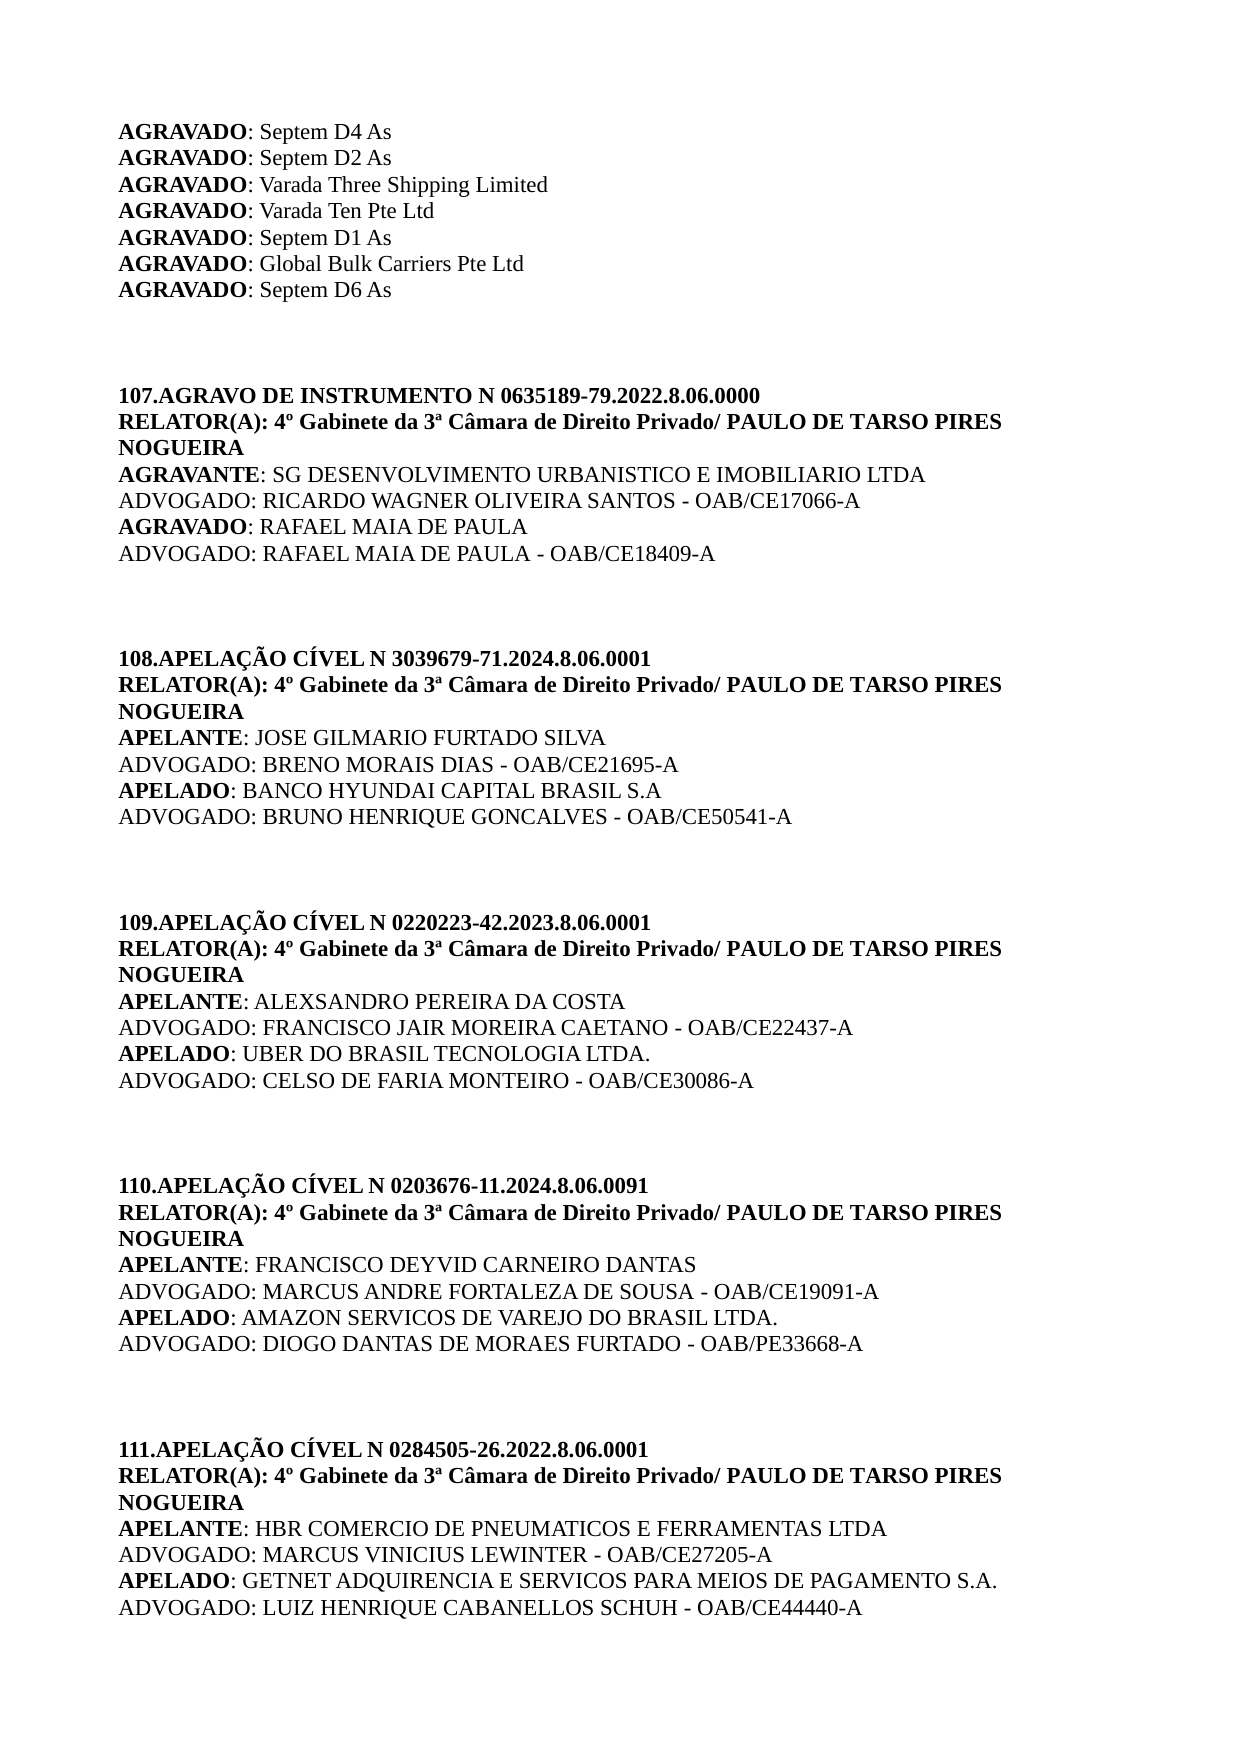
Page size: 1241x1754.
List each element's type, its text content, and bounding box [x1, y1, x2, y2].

text AGRAVADO: Septem D4 As AGRAVADO: Septem D2 As AGRAVADO: Varada Three Shipping Limited AGRAVADO: Varada Ten Pte Ltd AGRAVADO: Septem D1 As AGRAVADO: Global Bulk Carriers Pte Ltd AGRAVADO: Septem D6 As 107.AGRAVO DE INSTRUMENTO N 0635189-79.2022.8.06.0000 RELATOR(A): 4º Gabinete da 3ª Câmara de Direito Privado/ PAULO DE TARSO PIRES NOGUEIRA AGRAVANTE: SG DESENVOLVIMENTO URBANISTICO E IMOBILIARIO LTDA ADVOGADO: RICARDO WAGNER OLIVEIRA SANTOS - OAB/CE17066-A AGRAVADO: RAFAEL MAIA DE PAULA ADVOGADO: RAFAEL MAIA DE PAULA - OAB/CE18409-A 108.APELAÇÃO CÍVEL N 3039679-71.2024.8.06.0001 RELATOR(A): 4º Gabinete da 3ª Câmara de Direito Privado/ PAULO DE TARSO PIRES NOGUEIRA APELANTE: JOSE GILMARIO FURTADO SILVA ADVOGADO: BRENO MORAIS DIAS - OAB/CE21695-A APELADO: BANCO HYUNDAI CAPITAL BRASIL S.A ADVOGADO: BRUNO HENRIQUE GONCALVES - OAB/CE50541-A 109.APELAÇÃO CÍVEL N 0220223-42.2023.8.06.0001 RELATOR(A): 4º Gabinete da 3ª Câmara de Direito Privado/ PAULO DE TARSO PIRES NOGUEIRA APELANTE: ALEXSANDRO PEREIRA DA COSTA ADVOGADO: FRANCISCO JAIR MOREIRA CAETANO - OAB/CE22437-A APELADO: UBER DO BRASIL TECNOLOGIA LTDA. ADVOGADO: CELSO DE FARIA MONTEIRO - OAB/CE30086-A 110.APELAÇÃO CÍVEL N 0203676-11.2024.8.06.0091 RELATOR(A): 4º Gabinete da 3ª Câmara de Direito Privado/ PAULO DE TARSO PIRES NOGUEIRA APELANTE: FRANCISCO DEYVID CARNEIRO DANTAS ADVOGADO: MARCUS ANDRE FORTALEZA DE SOUSA - OAB/CE19091-A APELADO: AMAZON SERVICOS DE VAREJO DO BRASIL LTDA. ADVOGADO: DIOGO DANTAS DE MORAES FURTADO - OAB/PE33668-A 111.APELAÇÃO CÍVEL N 0284505-26.2022.8.06.0001 RELATOR(A): 4º Gabinete da 3ª Câmara de Direito Privado/ PAULO DE TARSO PIRES NOGUEIRA APELANTE: HBR COMERCIO DE PNEUMATICOS E FERRAMENTAS LTDA ADVOGADO: MARCUS VINICIUS LEWINTER - OAB/CE27205-A APELADO: GETNET ADQUIRENCIA E SERVICOS PARA MEIOS DE PAGAMENTO S.A. ADVOGADO: LUIZ HENRIQUE CABANELLOS SCHUH - OAB/CE44440-A [118, 118, 1122, 1620]
